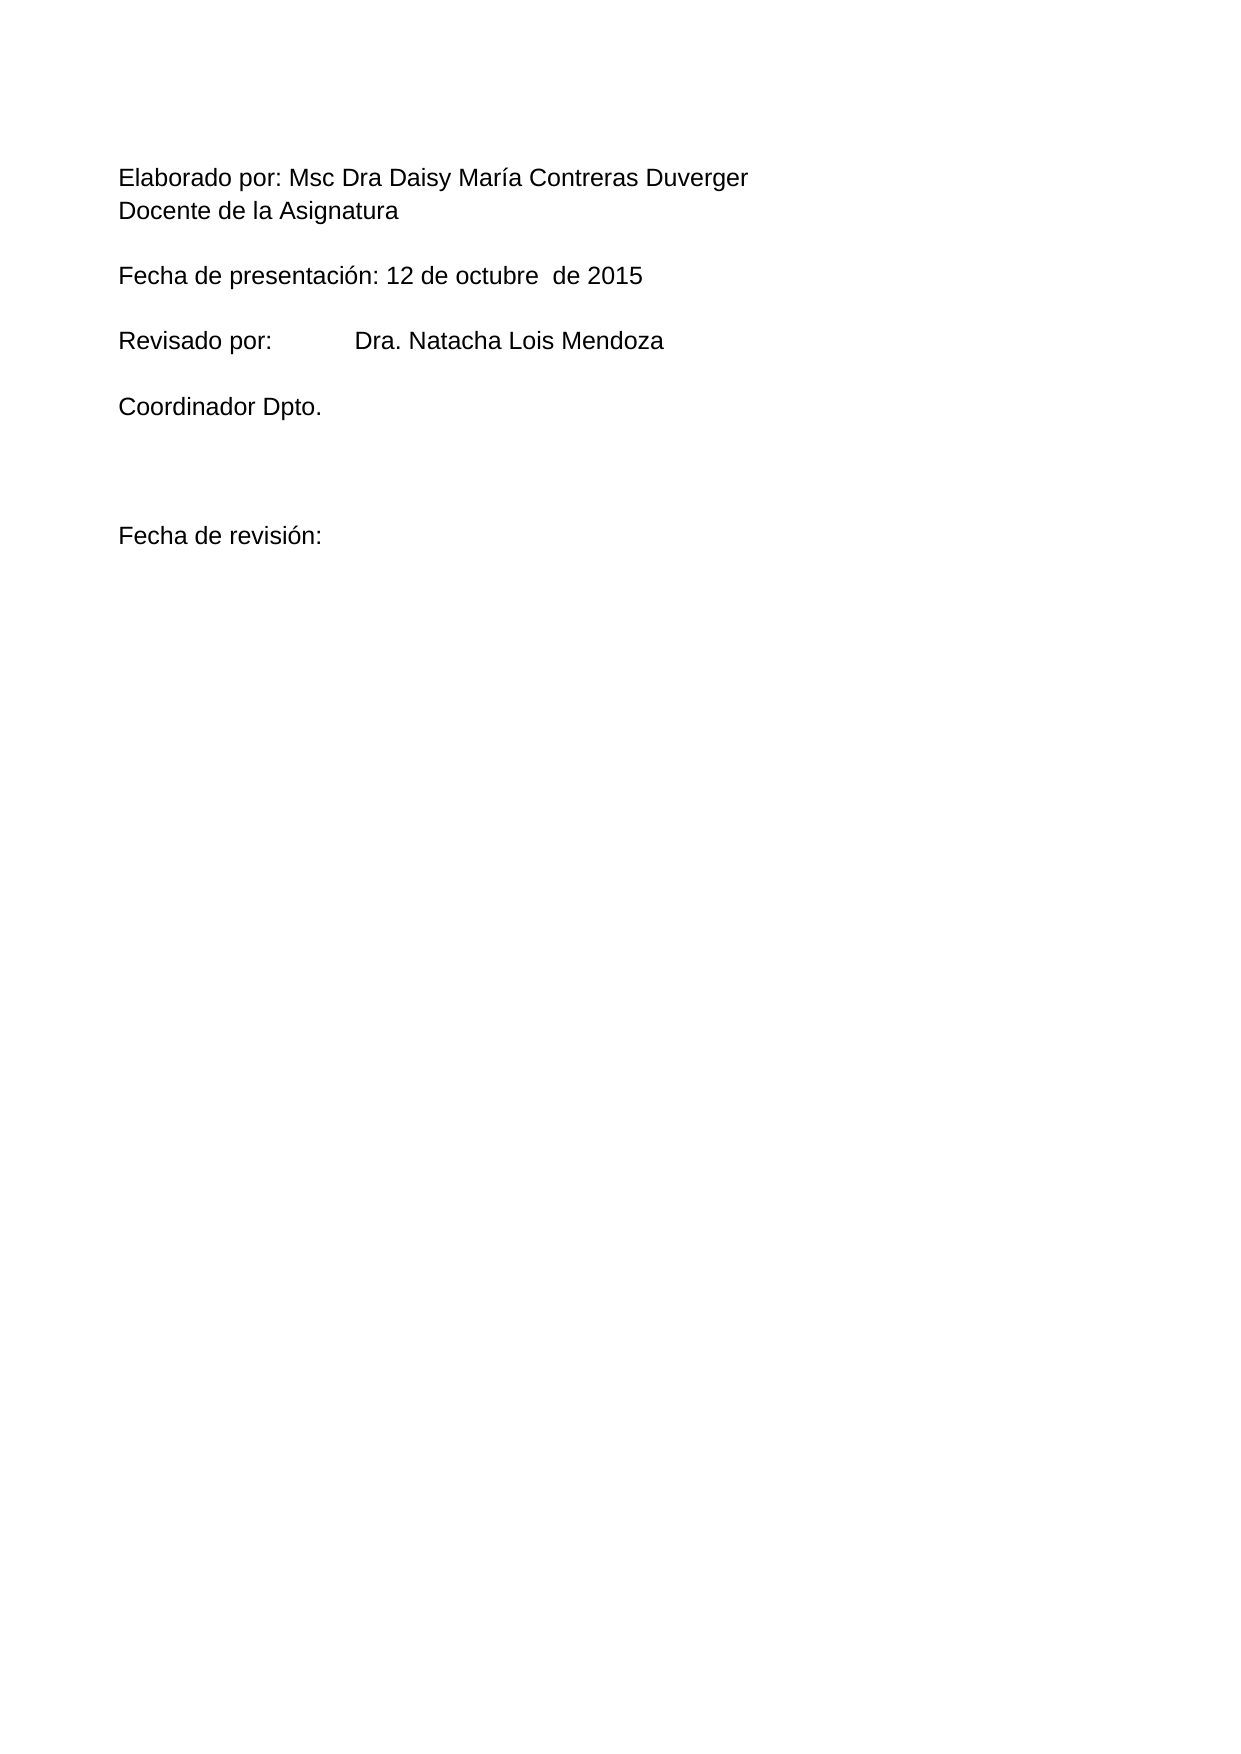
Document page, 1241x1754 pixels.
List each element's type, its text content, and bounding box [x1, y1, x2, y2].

text Coordinador Dpto. [118, 391, 1122, 420]
text Fecha de presentación: 12 de octubre de 2015 [118, 261, 1122, 290]
text Fecha de revisión: [118, 521, 1122, 550]
text Elaborado por: Msc Dra Daisy María Contreras Duverger [118, 163, 1122, 192]
text Docente de la Asignatura [118, 196, 1122, 224]
text Revisado por: Dra. Natacha Lois Mendoza [118, 326, 1122, 355]
